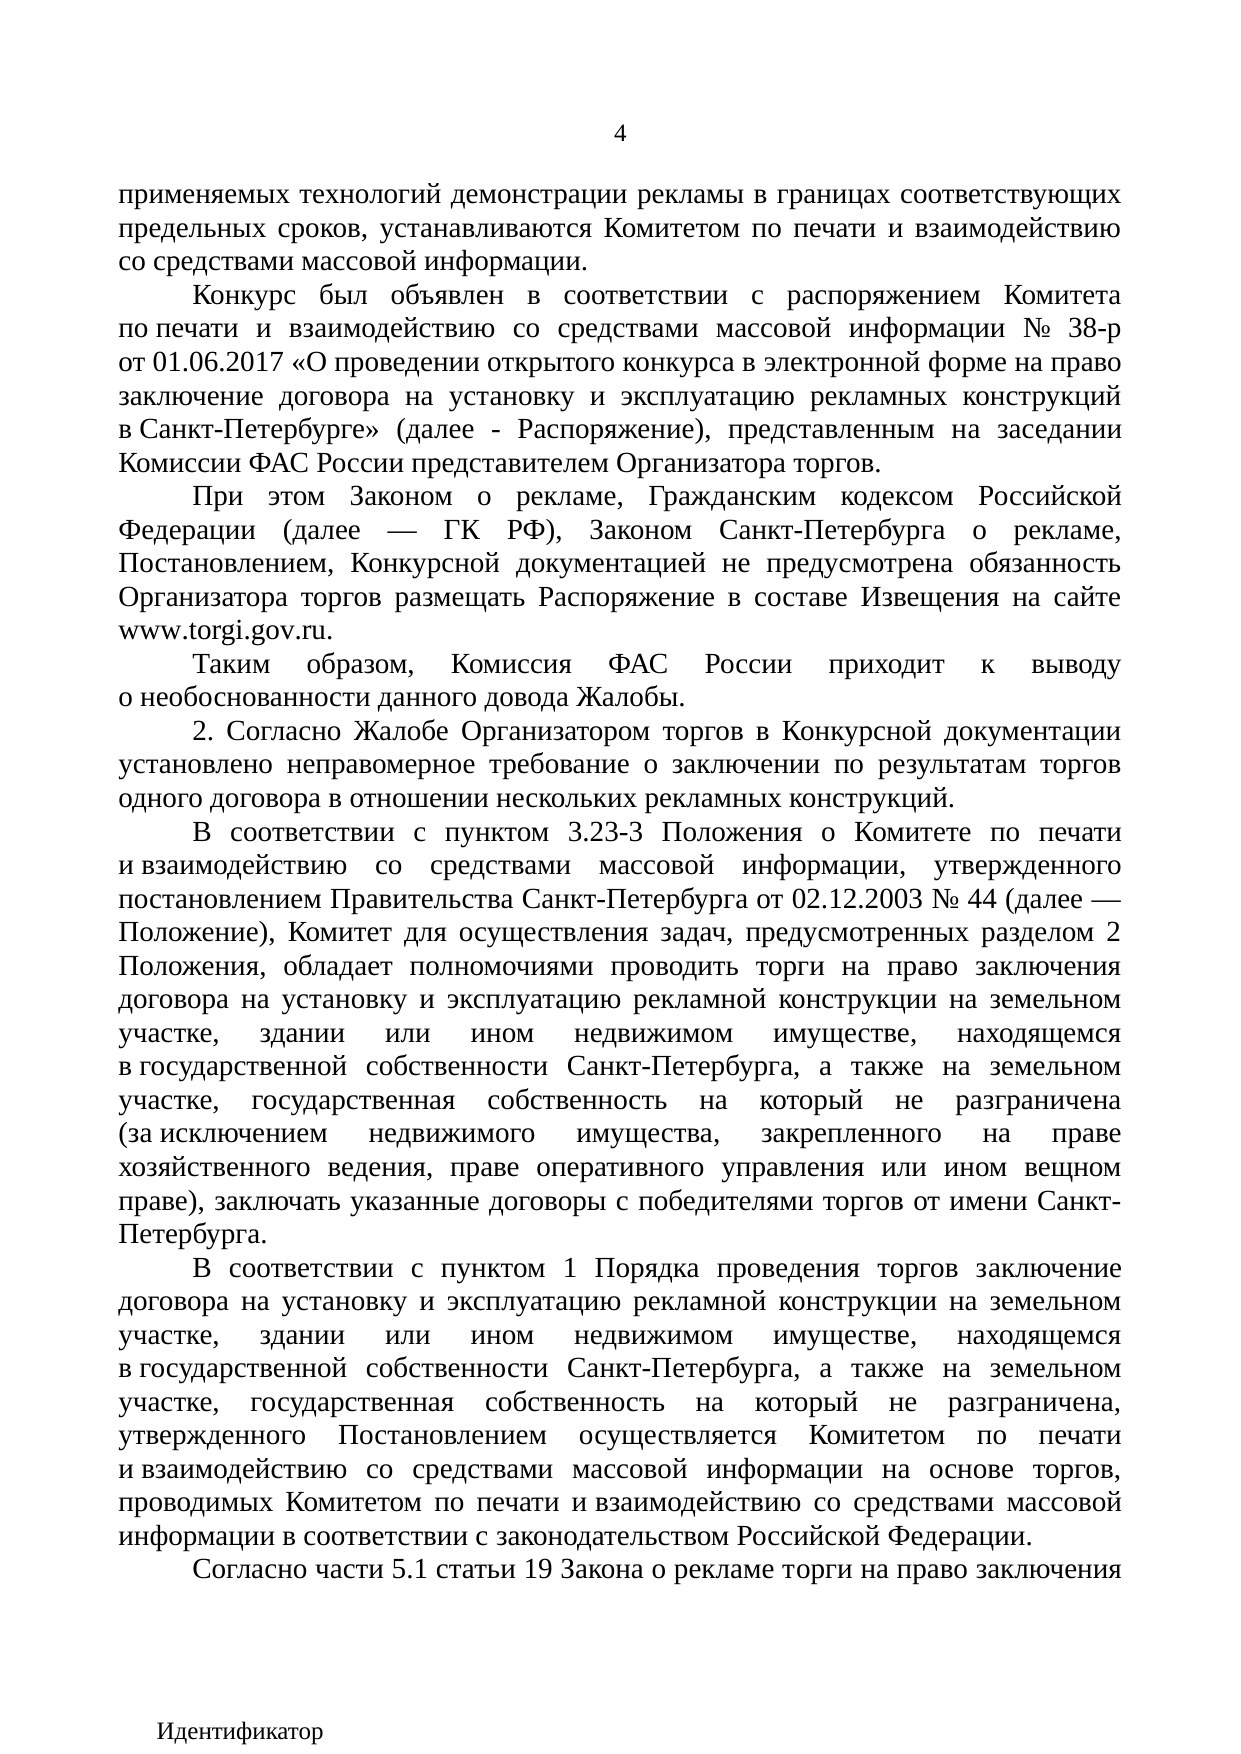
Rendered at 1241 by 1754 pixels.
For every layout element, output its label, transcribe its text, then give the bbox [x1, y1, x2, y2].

text Согласно части 5.1 статьи 19 Закона о рекламе торги на право заключения [118, 1552, 1122, 1585]
text Конкурс был объявлен в соответствии с распоряжением Комитета по печати и взаимодействию со средствами массовой информации № 38-р от 01.06.2017 «О проведении открытого конкурса в электронной форме на право заключение договора на установку и эксплуатацию рекламных конструкций в Санкт-Петербурге» (далее - Распоряжение), представленным на заседании Комиссии ФАС России представителем Организатора торгов. [118, 277, 1122, 478]
text В соответствии с пунктом 1 Порядка проведения торгов заключение договора на установку и эксплуатацию рекламной конструкции на земельном участке, здании или ином недвижимом имуществе, находящемся в государственной собственности Санкт-Петербурга, а также на земельном участке, государственная собственность на который не разграничена, утвержденного Постановлением осуществляется Комитетом по печати и взаимодействию со средствами массовой информации на основе торгов, проводимых Комитетом по печати и взаимодействию со средствами массовой информации в соответствии с законодательством Российской Федерации. [118, 1250, 1122, 1552]
text В соответствии с пунктом 3.23-3 Положения о Комитете по печати и взаимодействию со средствами массовой информации, утвержденного постановлением Правительства Санкт-Петербурга от 02.12.2003 № 44 (далее — Положение), Комитет для осуществления задач, предусмотренных разделом 2 Положения, обладает полномочиями проводить торги на право заключения договора на установку и эксплуатацию рекламной конструкции на земельном участке, здании или ином недвижимом имуществе, находящемся в государственной собственности Санкт-Петербурга, а также на земельном участке, государственная собственность на который не разграничена (за исключением недвижимого имущества, закрепленного на праве хозяйственного ведения, праве оперативного управления или ином вещном праве), заключать указанные договоры с победителями торгов от имени Санкт-Петербурга. [118, 814, 1122, 1250]
text При этом Законом о рекламе, Гражданским кодексом Российской Федерации (далее — ГК РФ), Законом Санкт-Петербурга о рекламе, Постановлением, Конкурсной документацией не предусмотрена обязанность Организатора торгов размещать Распоряжение в составе Извещения на сайте www.torgi.gov.ru. [118, 478, 1122, 646]
text 2. Согласно Жалобе Организатором торгов в Конкурсной документации установлено неправомерное требование о заключении по результатам торгов одного договора в отношении нескольких рекламных конструкций. [118, 713, 1122, 814]
text Таким образом, Комиссия ФАС России приходит к выводу о необоснованности данного довода Жалобы. [118, 646, 1122, 713]
text применяемых технологий демонстрации рекламы в границах соответствующих предельных сроков, устанавливаются Комитетом по печати и взаимодействию со средствами массовой информации. [118, 176, 1122, 277]
